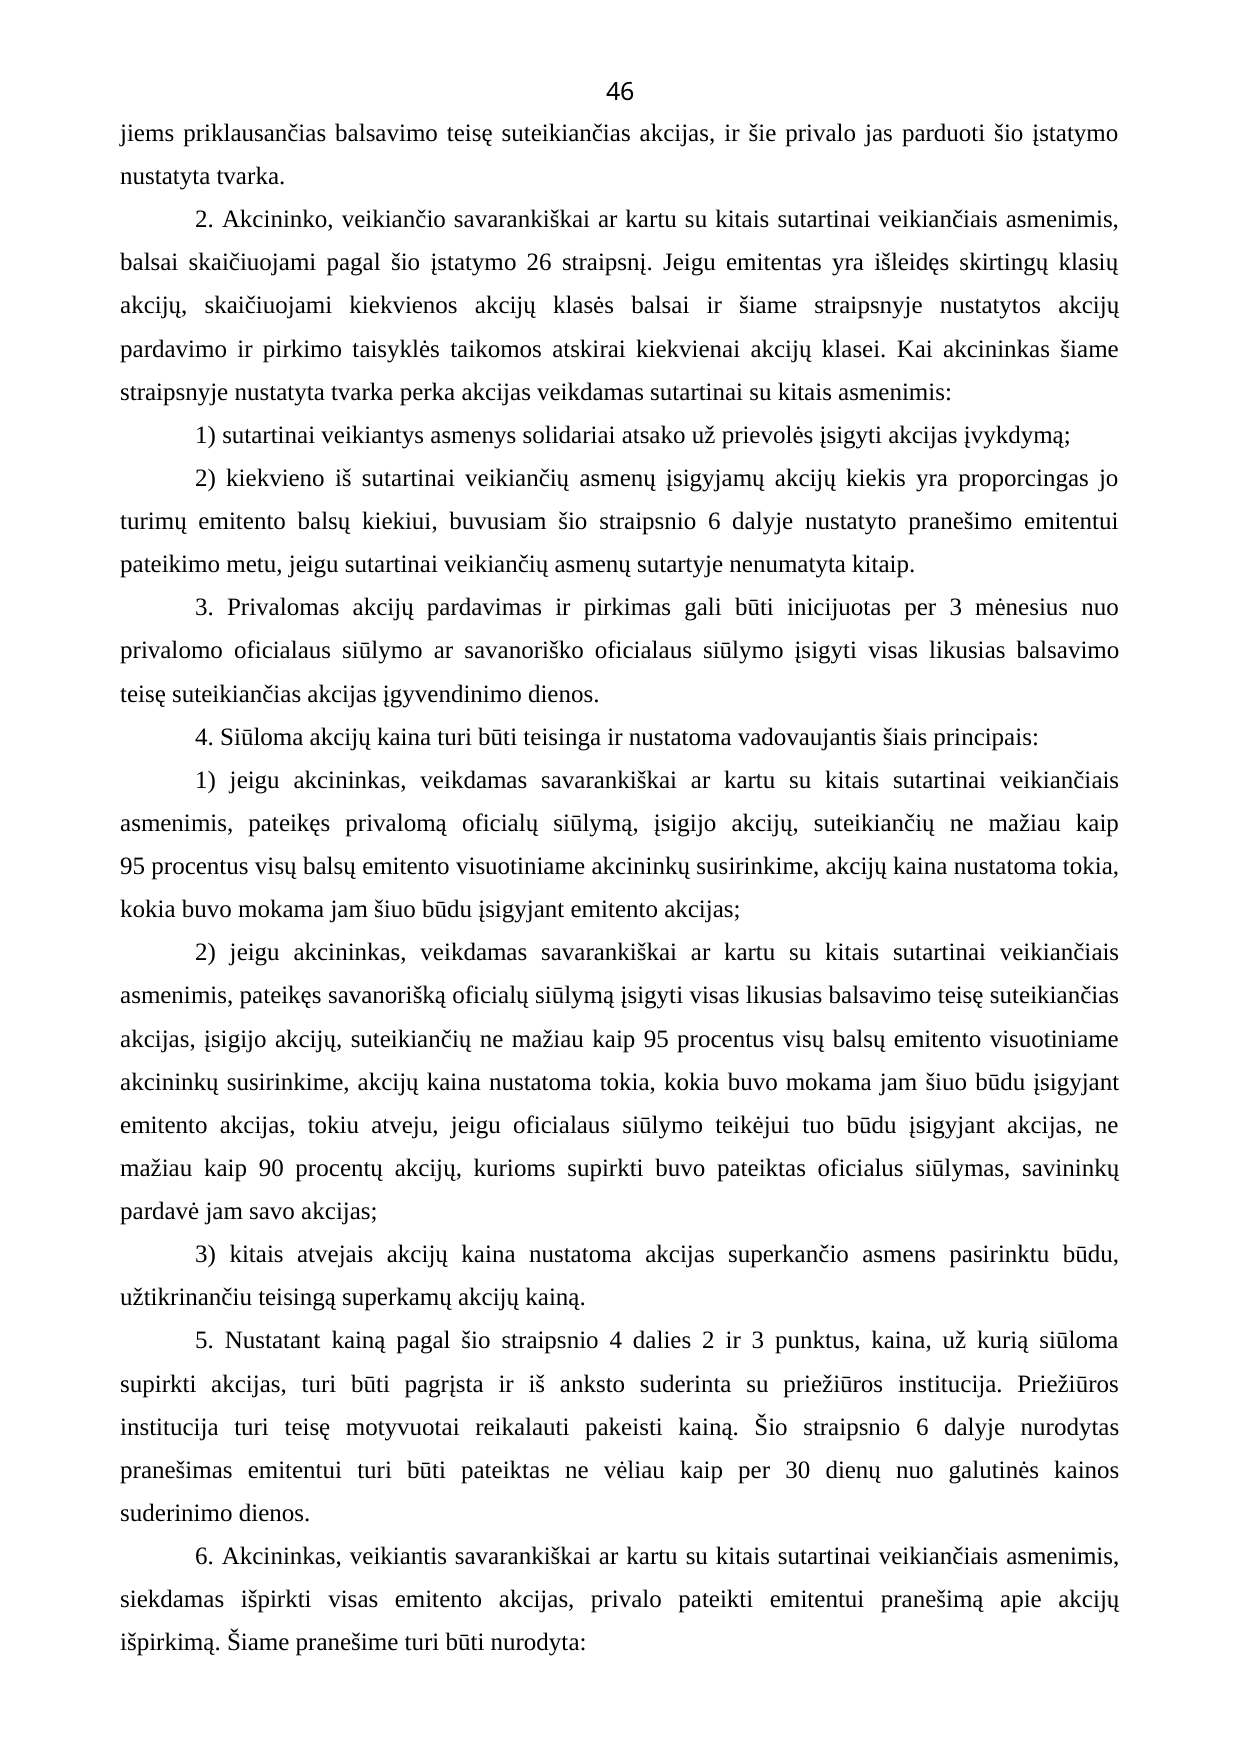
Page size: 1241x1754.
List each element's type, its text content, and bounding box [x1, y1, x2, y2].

text jiems priklausančias balsavimo teisę suteikiančias akcijas, ir šie privalo jas parduoti šio įstatymo nustatyta tvarka. [120, 118, 1120, 190]
text 2. Akcininko, veikiančio savarankiškai ar kartu su kitais sutartinai veikiančiais asmenimis, balsai skaičiuojami pagal šio įstatymo 26 straipsnį. Jeigu emitentas yra išleidęs skirtingų klasių akcijų, skaičiuojami kiekvienos akcijų klasės balsai ir šiame straipsnyje nustatytos akcijų pardavimo ir pirkimo taisyklės taikomos atskirai kiekvienai akcijų klasei. Kai akcininkas šiame straipsnyje nustatyta tvarka perka akcijas veikdamas sutartinai su kitais asmenimis: [120, 204, 1120, 406]
text 1) sutartinai veikiantys asmenys solidariai atsako už prievolės įsigyti akcijas įvykdymą; [120, 420, 1120, 449]
text 5. Nustatant kainą pagal šio straipsnio 4 dalies 2 ir 3 punktus, kaina, už kurią siūloma supirkti akcijas, turi būti pagrįsta ir iš anksto suderinta su priežiūros institucija. Priežiūros institucija turi teisę motyvuotai reikalauti pakeisti kainą. Šio straipsnio 6 dalyje nurodytas pranešimas emitentui turi būti pateiktas ne vėliau kaip per 30 dienų nuo galutinės kainos suderinimo dienos. [120, 1326, 1120, 1527]
text 3) kitais atvejais akcijų kaina nustatoma akcijas superkančio asmens pasirinktu būdu, užtikrinančiu teisingą superkamų akcijų kainą. [120, 1239, 1120, 1311]
text 1) jeigu akcininkas, veikdamas savarankiškai ar kartu su kitais sutartinai veikiančiais asmenimis, pateikęs privalomą oficialų siūlymą, įsigijo akcijų, suteikiančių ne mažiau kaip 95 procentus visų balsų emitento visuotiniame akcininkų susirinkime, akcijų kaina nustatoma tokia, kokia buvo mokama jam šiuo būdu įsigyjant emitento akcijas; [120, 765, 1120, 923]
text 2) jeigu akcininkas, veikdamas savarankiškai ar kartu su kitais sutartinai veikiančiais asmenimis, pateikęs savanorišką oficialų siūlymą įsigyti visas likusias balsavimo teisę suteikiančias akcijas, įsigijo akcijų, suteikiančių ne mažiau kaip 95 procentus visų balsų emitento visuotiniame akcininkų susirinkime, akcijų kaina nustatoma tokia, kokia buvo mokama jam šiuo būdu įsigyjant emitento akcijas, tokiu atveju, jeigu oficialaus siūlymo teikėjui tuo būdu įsigyjant akcijas, ne mažiau kaip 90 procentų akcijų, kurioms supirkti buvo pateiktas oficialus siūlymas, savininkų pardavė jam savo akcijas; [120, 937, 1120, 1225]
text 4. Siūloma akcijų kaina turi būti teisinga ir nustatoma vadovaujantis šiais principais: [120, 722, 1120, 751]
text 3. Privalomas akcijų pardavimas ir pirkimas gali būti inicijuotas per 3 mėnesius nuo privalomo oficialaus siūlymo ar savanoriško oficialaus siūlymo įsigyti visas likusias balsavimo teisę suteikiančias akcijas įgyvendinimo dienos. [120, 592, 1120, 707]
text 6. Akcininkas, veikiantis savarankiškai ar kartu su kitais sutartinai veikiančiais asmenimis, siekdamas išpirkti visas emitento akcijas, privalo pateikti emitentui pranešimą apie akcijų išpirkimą. Šiame pranešime turi būti nurodyta: [120, 1541, 1120, 1656]
text 2) kiekvieno iš sutartinai veikiančių asmenų įsigyjamų akcijų kiekis yra proporcingas jo turimų emitento balsų kiekiui, buvusiam šio straipsnio 6 dalyje nustatyto pranešimo emitentui pateikimo metu, jeigu sutartinai veikiančių asmenų sutartyje nenumatyta kitaip. [120, 463, 1120, 578]
